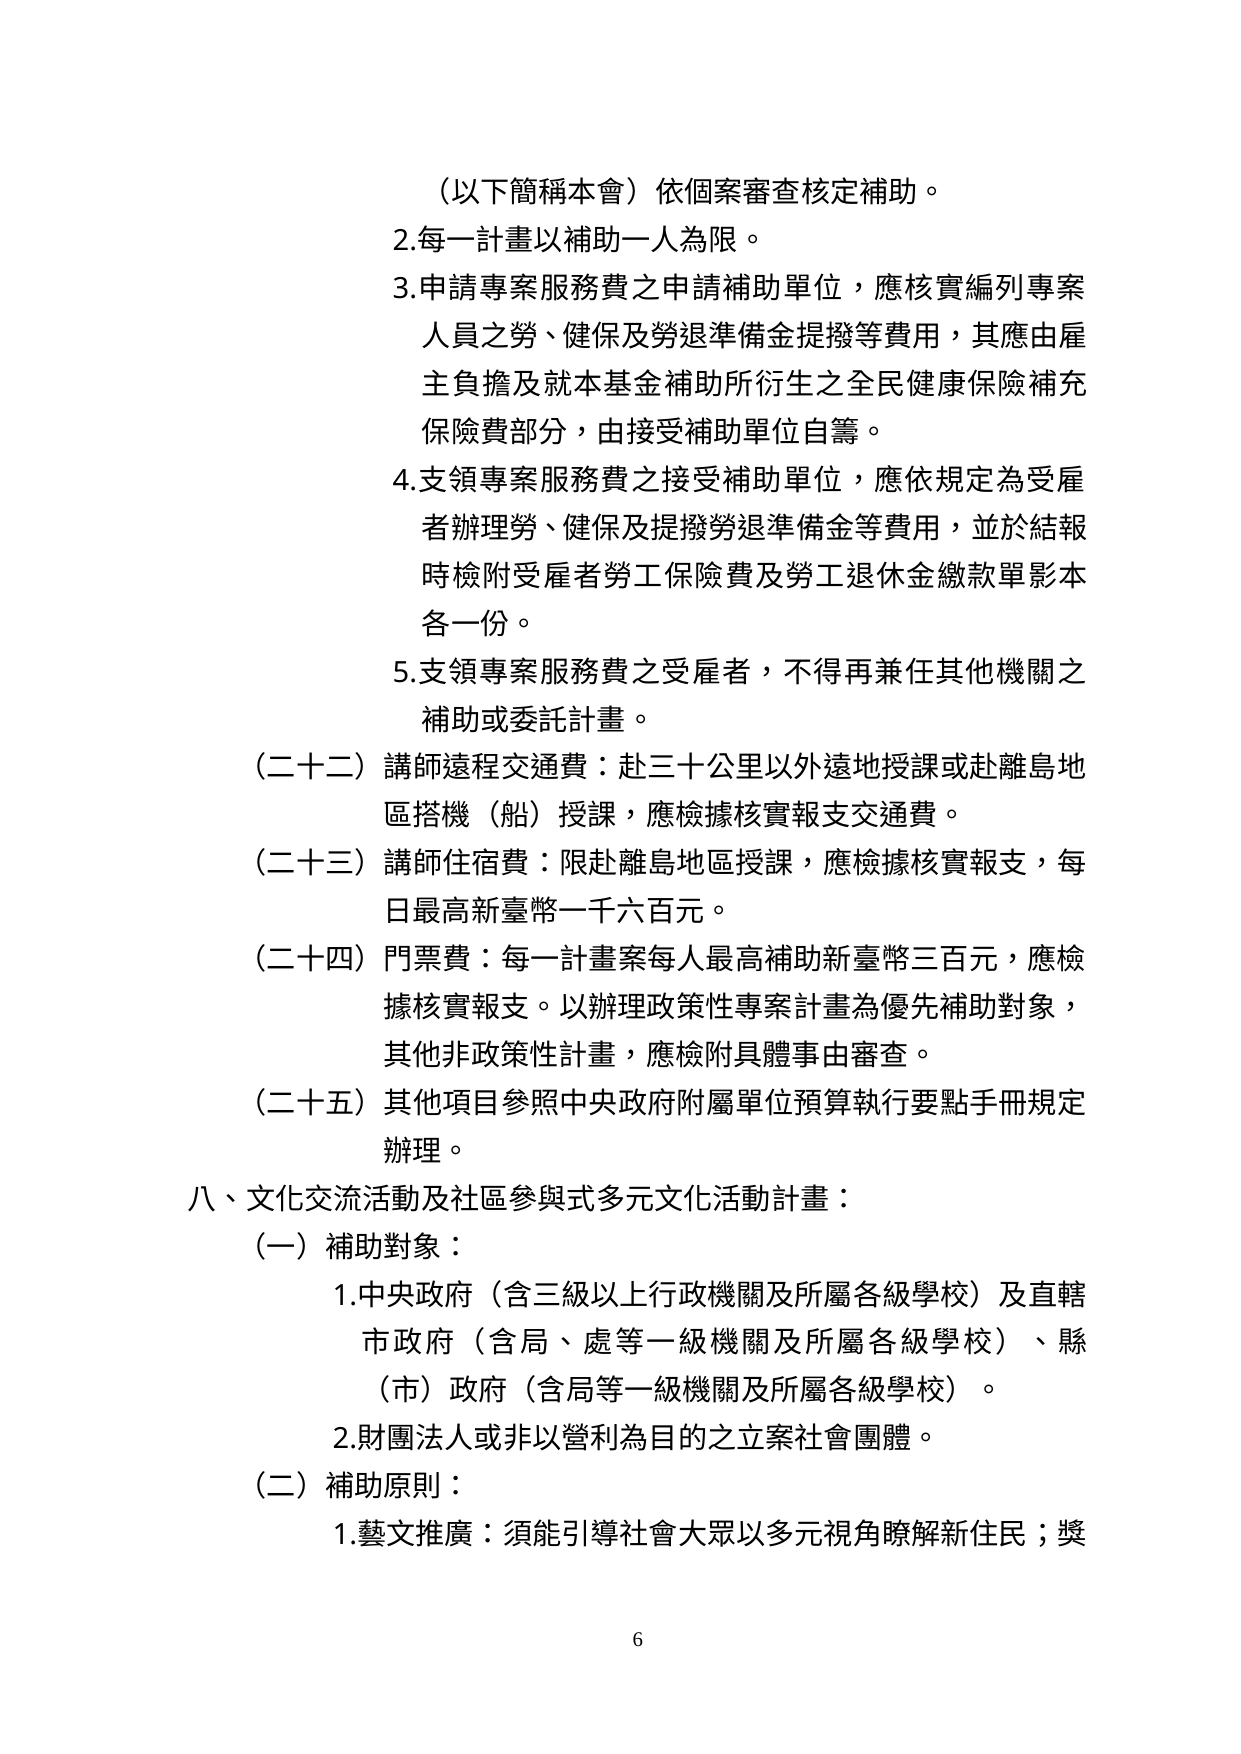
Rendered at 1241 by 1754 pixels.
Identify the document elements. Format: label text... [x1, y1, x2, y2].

text 1.專案人員以每月新臺幣二萬五千元核算，補助全職專案人力；應檢附學經歷證明文件並敘明工作項目、內容及所需工作時間，由新住民發展基金管理會（以下簡稱本會）依個案審查核定補助。 [392, 164, 1087, 212]
text （一）補助對象： [237, 1219, 1087, 1267]
text （二十四）門票費：每一計畫案每人最高補助新臺幣三百元，應檢據核實報支。以辦理政策性專案計畫為優先補助對象，其他非政策性計畫，應檢附具體事由審查。 [237, 931, 1087, 1075]
text （二十二）講師遠程交通費：赴三十公里以外遠地授課或赴離島地區搭機（船）授課，應檢據核實報支交通費。 [237, 739, 1087, 835]
text 1.中央政府（含三級以上行政機關及所屬各級學校）及直轄市政府（含局、處等一級機關及所屬各級學校）、縣（市）政府（含局等一級機關及所屬各級學校）。 [332, 1267, 1087, 1410]
text （二十五）其他項目參照中央政府附屬單位預算執行要點手冊規定辦理。 [237, 1075, 1087, 1171]
text 2.每一計畫以補助一人為限。 [392, 212, 1087, 260]
text （二十三）講師住宿費：限赴離島地區授課，應檢據核實報支，每日最高新臺幣一千六百元。 [237, 835, 1087, 931]
text 4.支領專案服務費之接受補助單位，應依規定為受雇者辦理勞、健保及提撥勞退準備金等費用，並於結報時檢附受雇者勞工保險費及勞工退休金繳款單影本各一份。 [392, 452, 1087, 644]
text 八、文化交流活動及社區參與式多元文化活動計畫： [187, 1171, 1087, 1219]
text 3.申請專案服務費之申請補助單位，應核實編列專案人員之勞、健保及勞退準備金提撥等費用，其應由雇主負擔及就本基金補助所衍生之全民健康保險補充保險費部分，由接受補助單位自籌。 [392, 260, 1087, 452]
text 5.支領專案服務費之受雇者，不得再兼任其他機關之補助或委託計畫。 [392, 644, 1087, 739]
text 2.財團法人或非以營利為目的之立案社會團體。 [332, 1410, 1087, 1458]
text （二）補助原則： [237, 1458, 1087, 1506]
text 1.藝文推廣：須能引導社會大眾以多元視角瞭解新住民；獎 [332, 1506, 1087, 1554]
